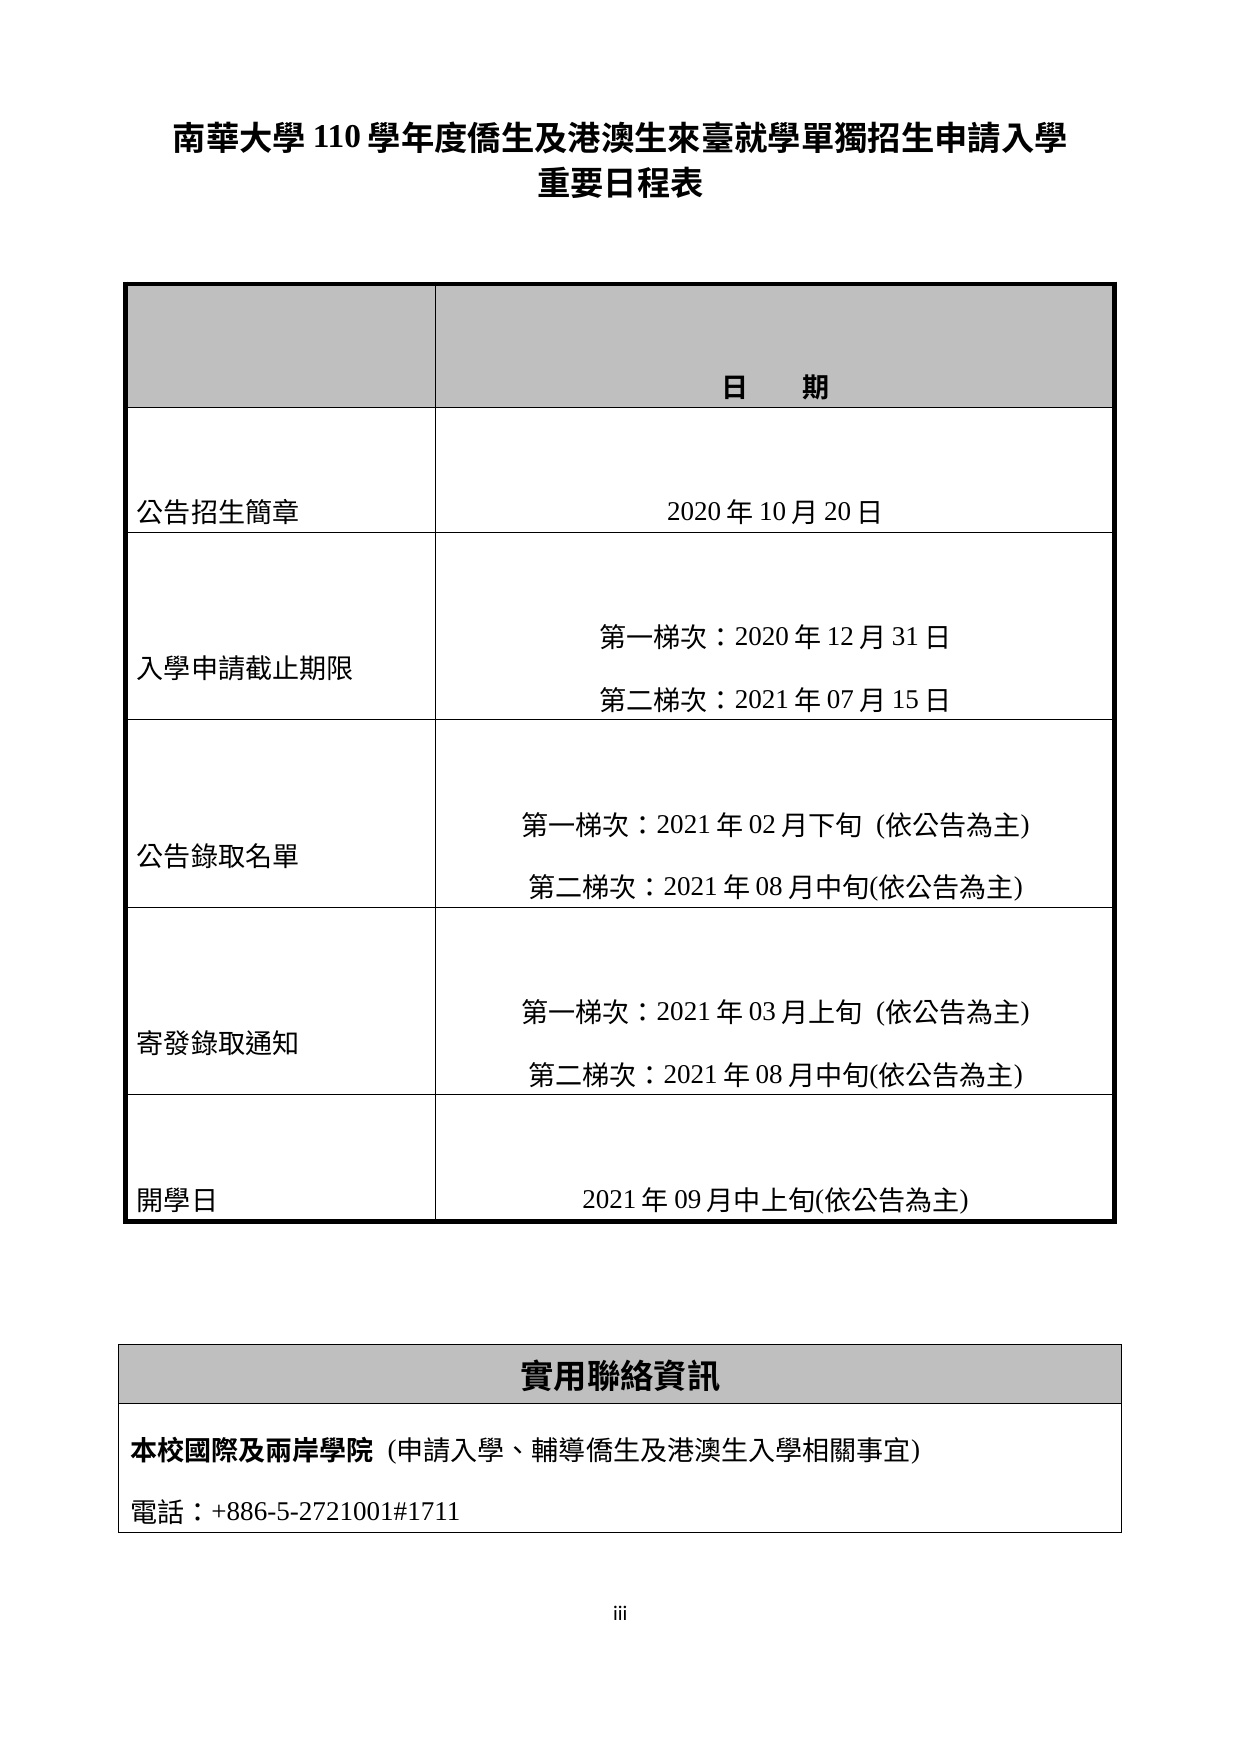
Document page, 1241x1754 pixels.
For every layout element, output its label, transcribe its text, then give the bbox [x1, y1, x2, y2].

table_cell 公告招生簡章 [128, 408, 435, 532]
table_header 日 期 [436, 286, 1112, 407]
table_cell 2021年09月中上旬(依公告為主) [436, 1095, 1112, 1219]
table_cell 公告錄取名單 [128, 720, 435, 907]
table_cell 開學日 [128, 1095, 435, 1219]
table_header [128, 286, 435, 407]
table_cell 2020年10月20日 [436, 408, 1112, 532]
text 南華大學110學年度僑生及港澳生來臺就學單獨招生申請入學 [118, 94, 1122, 157]
table_cell 第一梯次：2021年02月下旬 (依公告為主) 第二梯次：2021年08月中旬(依公告為主) [436, 720, 1112, 907]
table_cell 入學申請截止期限 [128, 533, 435, 719]
table_cell 第一梯次：2021年03月上旬 (依公告為主) 第二梯次：2021年08月中旬(依公告為主) [436, 908, 1112, 1094]
table_cell 寄發錄取通知 [128, 908, 435, 1094]
table_cell 本校國際及兩岸學院 (申請入學、輔導僑生及港澳生入學相關事宜) 電話：+886-5-2721001#1711 [119, 1404, 1121, 1532]
table_header 實用聯絡資訊 [119, 1345, 1121, 1403]
subtitle 重要日程表 [118, 157, 1122, 205]
table_cell 第一梯次：2020年12月31日 第二梯次：2021年07月15日 [436, 533, 1112, 719]
